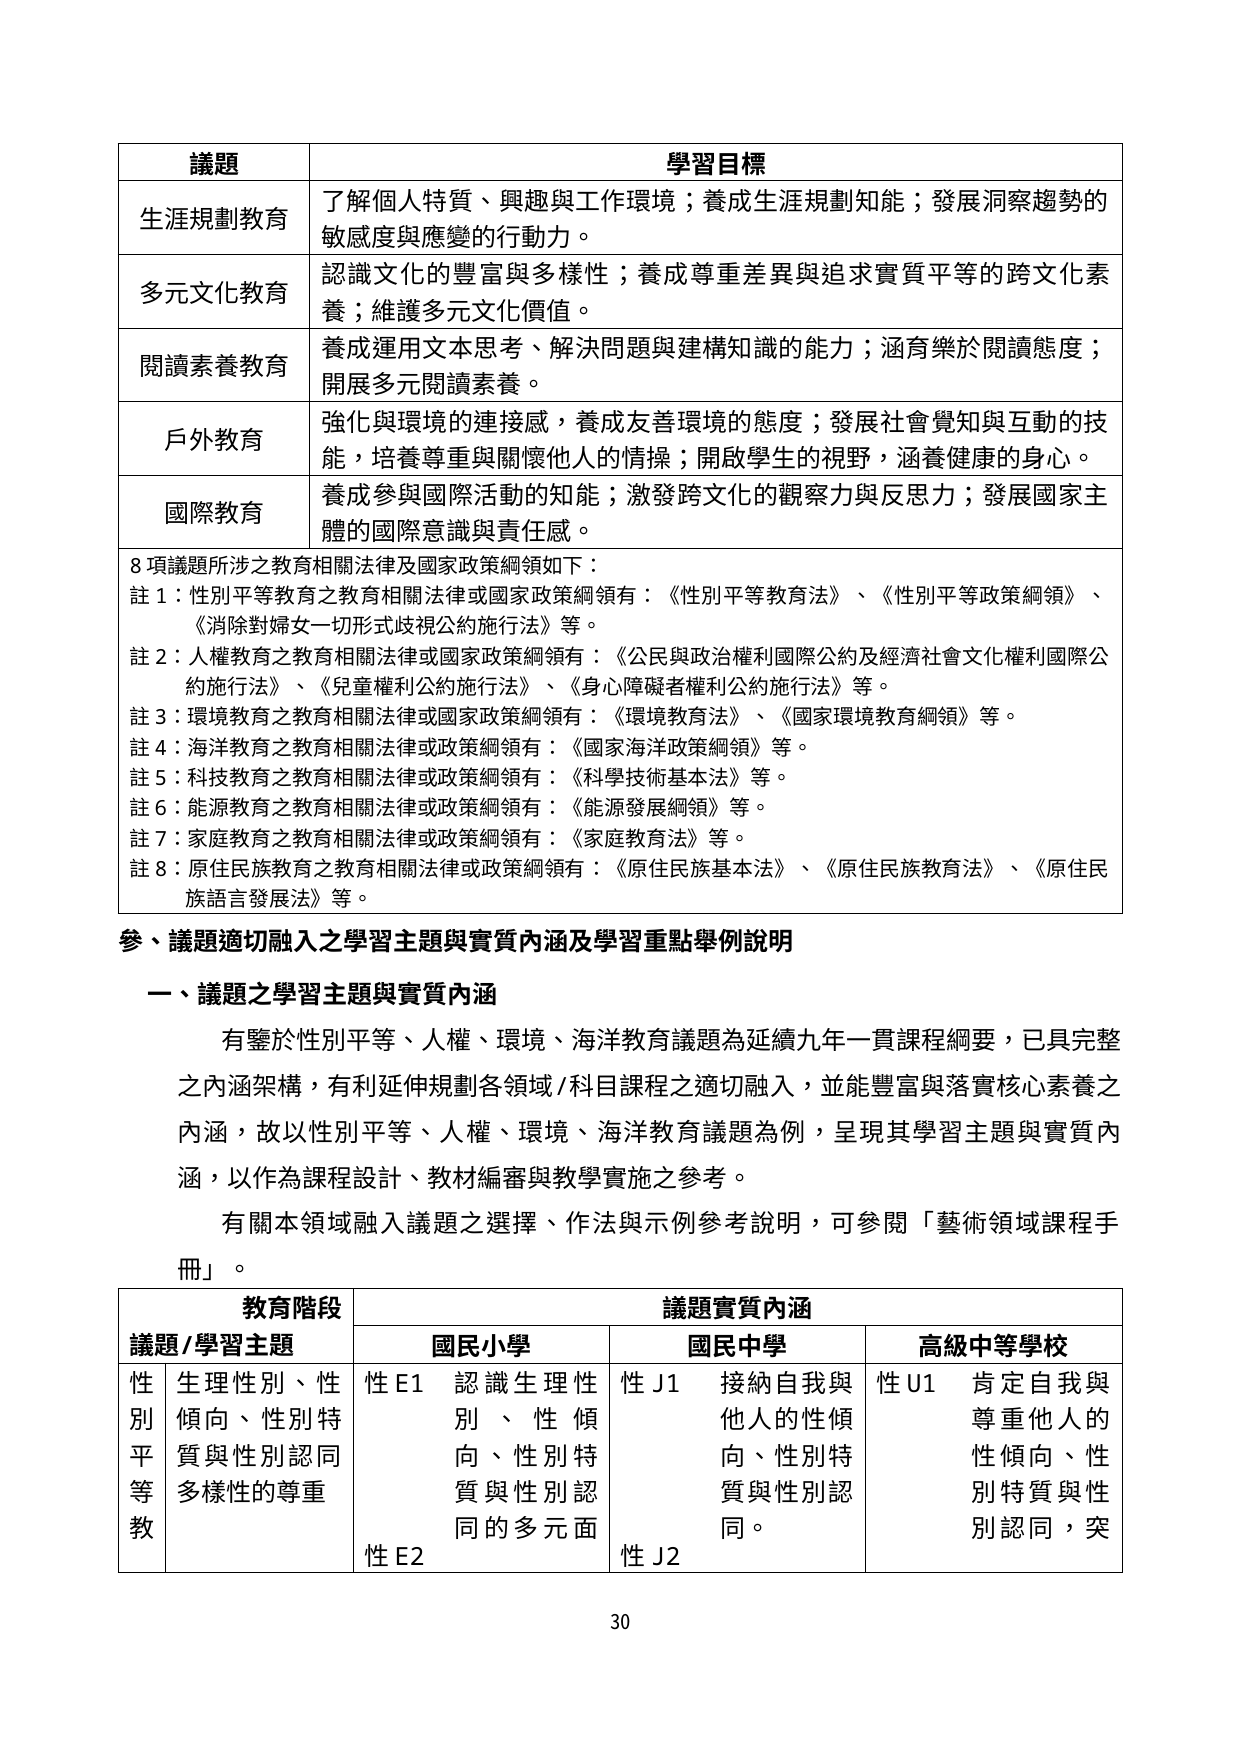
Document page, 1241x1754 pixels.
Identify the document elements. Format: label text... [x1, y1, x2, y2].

text 有關本領域融入議題之選擇、作法與示例參考說明，可參閱「藝術領域課程手冊」。 [177, 1196, 1122, 1288]
table_header 議題 [119, 144, 309, 180]
table_header 議題實質內涵 [354, 1289, 1122, 1325]
table_cell 性別平等教 [119, 1364, 165, 1572]
table_cell 了解個人特質、興趣與工作環境；養成生涯規劃知能；發展洞察趨勢的敏感度與應變的行動力。 [310, 181, 1122, 254]
text 參、議題適切融入之學習主題與實質內涵及學習重點舉例說明 [118, 914, 1122, 959]
table_cell 肯定自我與尊重他人的性傾向、性別特質與性別認同，突 [960, 1364, 1122, 1572]
table_cell 國際教育 [119, 476, 309, 548]
table_cell 多元文化教育 [119, 255, 309, 327]
text 一、議題之學習主題與實質內涵 [118, 967, 1122, 1013]
table_cell 性E1 性E2 [354, 1364, 443, 1572]
table_header 學習目標 [310, 144, 1122, 180]
table_cell 生涯規劃教育 [119, 181, 309, 254]
table_cell 性U1 [866, 1364, 960, 1572]
table_header 教育階段 議題/學習主題 [119, 1289, 353, 1362]
table_cell 國民中學 [610, 1326, 865, 1362]
table_cell 認識生理性別、性傾向、性別特質與性別認同的多元面 [443, 1364, 609, 1572]
table_cell 養成參與國際活動的知能；激發跨文化的觀察力與反思力；發展國家主體的國際意識與責任感。 [310, 476, 1122, 548]
table_cell 戶外教育 [119, 402, 309, 474]
table_cell 認識文化的豐富與多樣性；養成尊重差異與追求實質平等的跨文化素養；維護多元文化價值。 [310, 255, 1122, 327]
table_cell 國民小學 [354, 1326, 609, 1362]
table_cell 性J1 性J2 [610, 1364, 709, 1572]
table_cell 閱讀素養教育 [119, 329, 309, 401]
table_cell 高級中等學校 [866, 1326, 1122, 1362]
table_cell 接納自我與他人的性傾向、性別特質與性別認同。 [709, 1364, 865, 1572]
table_cell 強化與環境的連接感，養成友善環境的態度；發展社會覺知與互動的技能，培養尊重與關懷他人的情操；開啟學生的視野，涵養健康的身心。 [310, 402, 1122, 474]
text 有鑒於性別平等、人權、環境、海洋教育議題為延續九年一貫課程綱要，已具完整之內涵架構，有利延伸規劃各領域/科目課程之適切融入，並能豐富與落實核心素養之內涵，故以性別平等、人權、環境、海洋教育議題為例，呈現其學習主題與實質內涵，以作為課程設計、教材編審與教學實施之參考。 [177, 1013, 1122, 1196]
table_cell 生理性別、性傾向、性別特質與性別認同多樣性的尊重 [166, 1364, 353, 1572]
table_cell 養成運用文本思考、解決問題與建構知識的能力；涵育樂於閱讀態度；開展多元閱讀素養。 [310, 329, 1122, 401]
table_cell 8項議題所涉之教育相關法律及國家政策綱領如下： 註1：性別平等教育之教育相關法律或國家政策綱領有：《性別平等教育法》、《性別平等政策綱領》、《消除對婦女一切形式歧視公約施行法》等。 註2：人權教育之教育相關法律或國家政策綱領有：《公民與政治權利國際公約及經濟社會文化權利國際公約施行法》、《兒童權利公約施行法》、《身心障礙者權利公約施行法》等。 註3：環境教育之教育相關法律或國家政策綱領有：《環境教育法》、《國家環境教育綱領》等。 註4：海洋教育之教育相關法律或政策綱領有：《國家海洋政策綱領》等。 註5：科技教育之教育相關法律或政策綱領有：《科學技術基本法》等。 註6：能源教育之教育相關法律或政策綱領有：《能源發展綱領》等。 註7：家庭教育之教育相關法律或政策綱領有：《家庭教育法》等。 註8：原住民族教育之教育相關法律或政策綱領有：《原住民族基本法》、《原住民族教育法》、《原住民族語言發展法》等。 [119, 549, 1122, 913]
